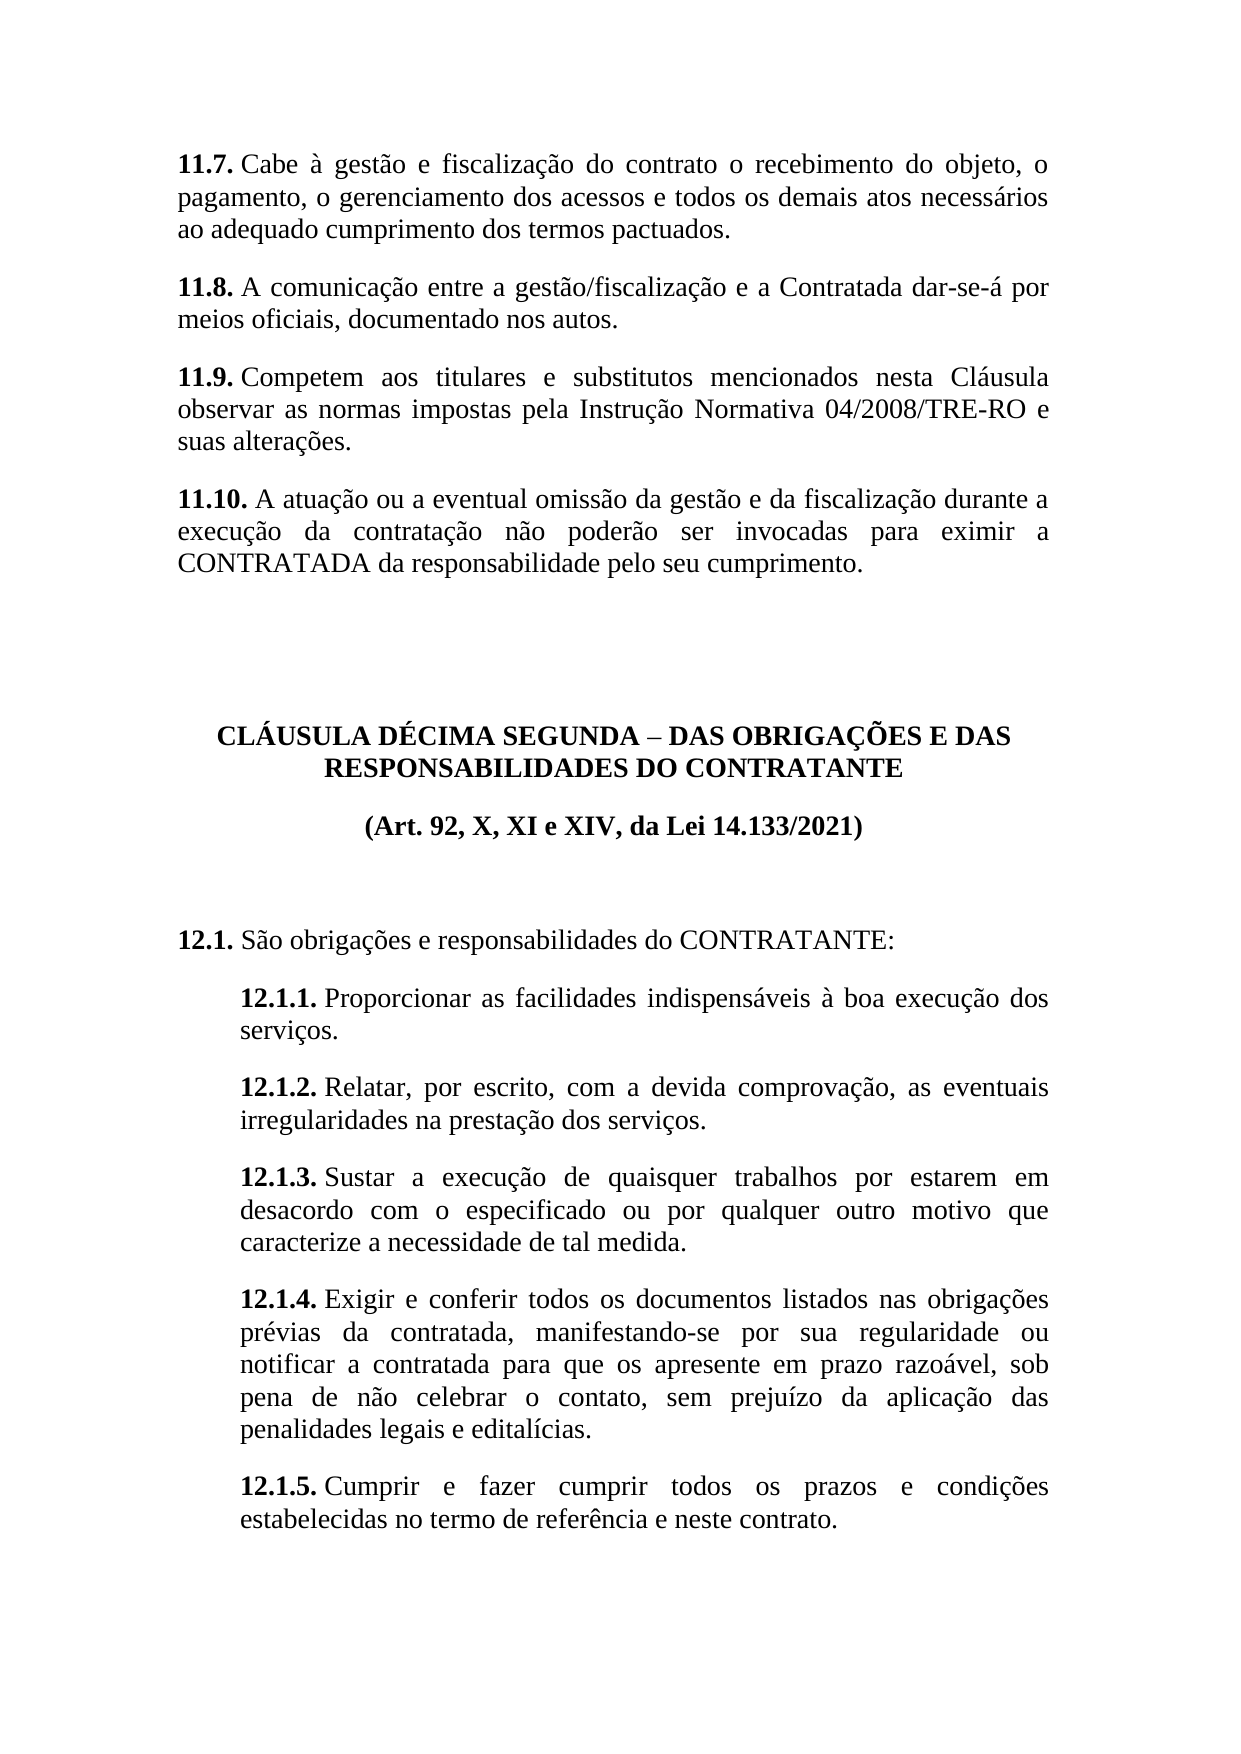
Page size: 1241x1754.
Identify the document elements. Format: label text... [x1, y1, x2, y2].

text 12.1.2. Relatar, por escrito, com a devida comprovação, as eventuais irregularidades na prestação dos serviços. [240, 1071, 1051, 1135]
text 12.1.1. Proporcionar as facilidades indispensáveis à boa execução dos serviços. [240, 981, 1051, 1046]
text 11.10. A atuação ou a eventual omissão da gestão e da fiscalização durante a execução da contratação não poderão ser invocadas para eximir a CONTRATADA da responsabilidade pelo seu cumprimento. [177, 482, 1051, 579]
text 12.1.5. Cumprir e fazer cumprir todos os prazos e condições estabelecidas no termo de referência e neste contrato. [240, 1469, 1051, 1534]
text 12.1.3. Sustar a execução de quaisquer trabalhos por estarem em desacordo com o especificado ou por qualquer outro motivo que caracterize a necessidade de tal medida. [240, 1160, 1051, 1257]
text 11.7. Cabe à gestão e fiscalização do contrato o recebimento do objeto, o pagamento, o gerenciamento dos acessos e todos os demais atos necessários ao adequado cumprimento dos termos pactuados. [177, 148, 1051, 245]
text 12.1.4. Exigir e conferir todos os documentos listados nas obrigações prévias da contratada, manifestando-se por sua regularidade ou notificar a contratada para que os apresente em prazo razoável, sob pena de não celebrar o contato, sem prejuízo da aplicação das penalidades legais e editalícias. [240, 1282, 1051, 1444]
text 11.9. Competem aos titulares e substitutos mencionados nesta Cláusula observar as normas impostas pela Instrução Normativa 04/2008/TRE-RO e suas alterações. [177, 359, 1051, 457]
text CLÁUSULA DÉCIMA SEGUNDA – DAS OBRIGAÇÕES E DAS RESPONSABILIDADES DO CONTRATANTE [177, 719, 1051, 783]
text 11.8. A comunicação entre a gestão/fiscalização e a Contratada dar-se-á por meios oficiais, documentado nos autos. [177, 270, 1051, 334]
text 12.1. São obrigações e responsabilidades do CONTRATANTE: [177, 923, 1051, 956]
text (Art. 92, X, XI e XIV, da Lei 14.133/2021) [177, 808, 1051, 841]
